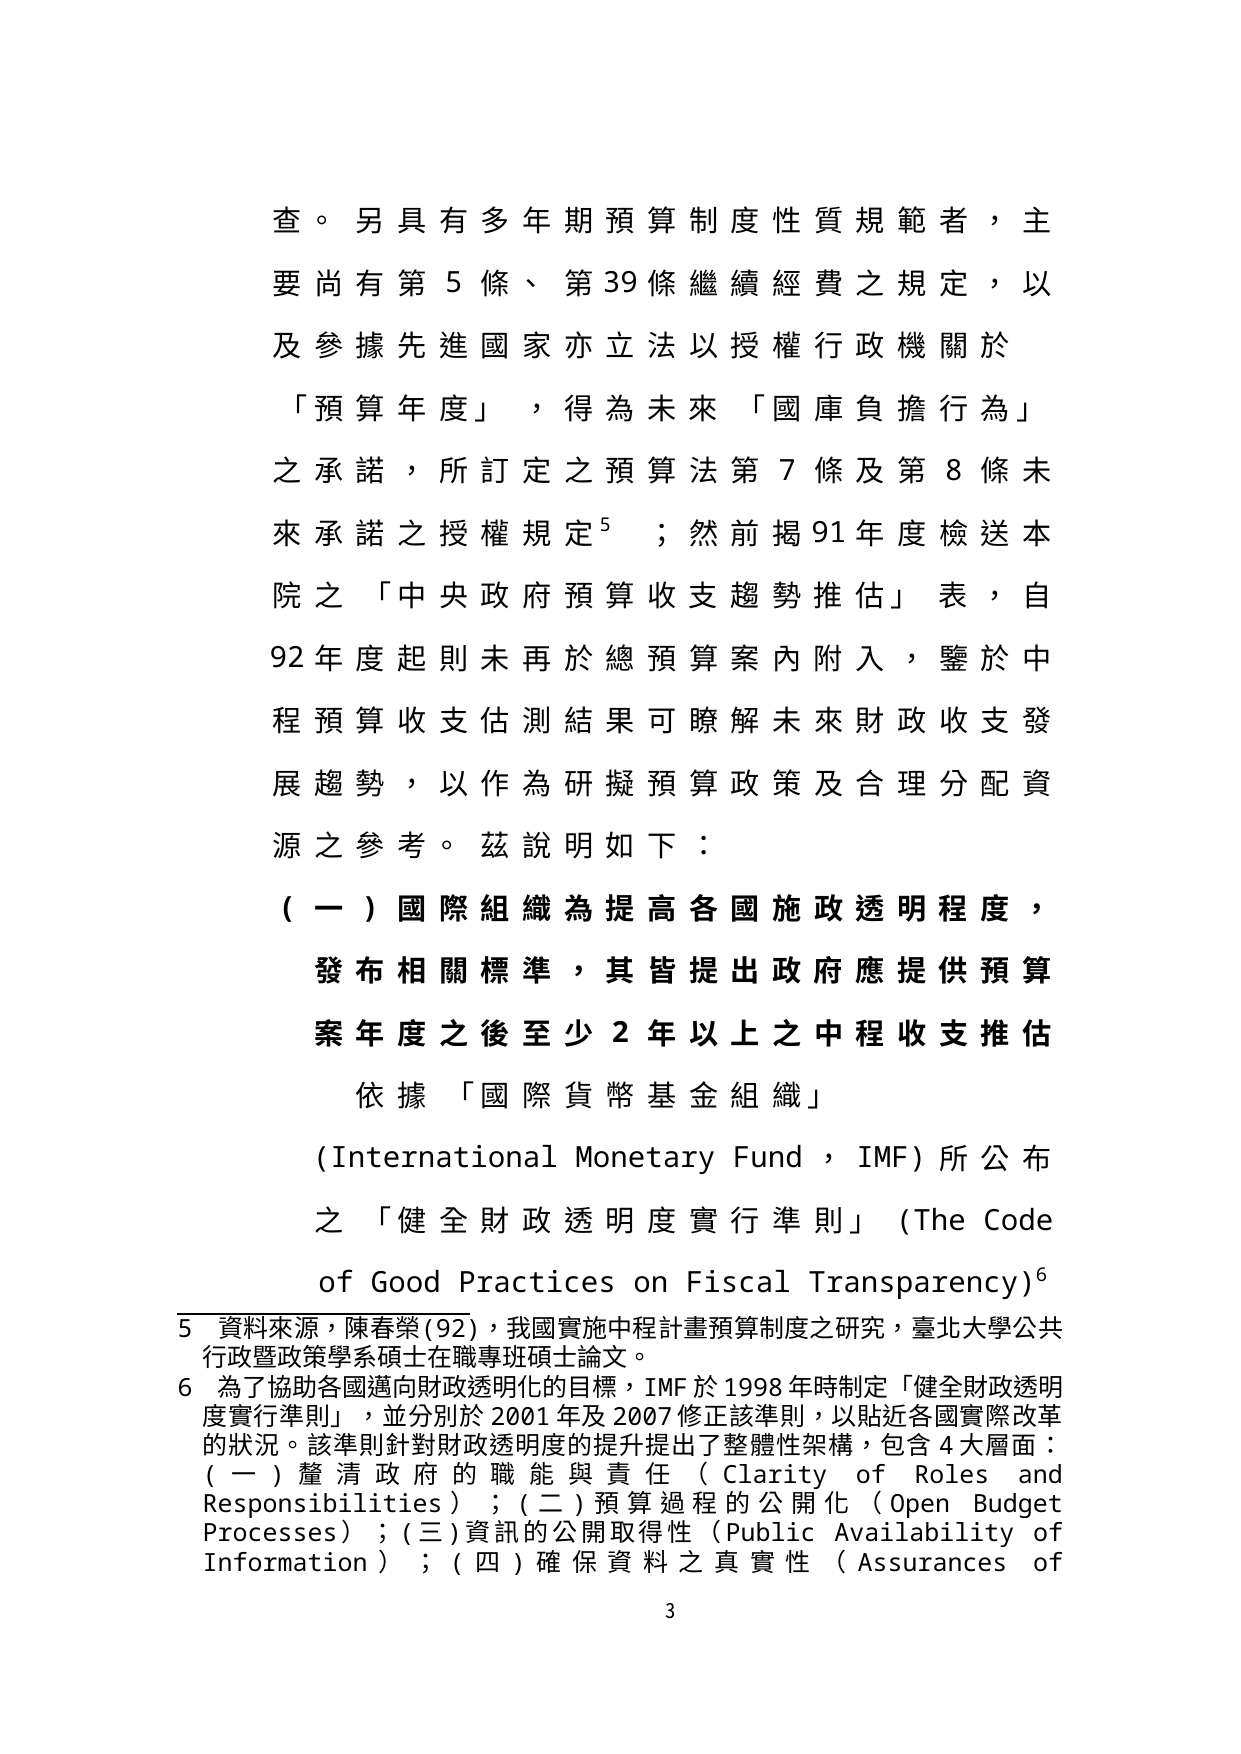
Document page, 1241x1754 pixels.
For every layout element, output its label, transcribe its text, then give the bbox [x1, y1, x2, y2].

text 為了協助各國邁向財政透明化的目標，IMF於1998年時制定「健全財政透明度實行準則」，並分別於2001年及2007修正該準則，以貼近各國實際改革的狀況。該準則針對財政透明度的提升提出了整體性架構，包含4大層面：(一)釐清政府的職能與責任（Clarity of Roles and Responsibilities）；(二)預算過程的公開化（Open Budget Processes）；(三)資訊的公開取得性（Public Availability of Information）；(四)確保資料之真實性（Assurances of [177, 1373, 1063, 1577]
text 另有關預算之籌編，德國主要係以多年度預算收支估測，再配合政府之中程財政策略及政策優先順序之抉擇，以本年度預算(n-1)為第1年，推估未來4年訂定計5年財政計畫，並據以編製年度預算，且將5年財政計畫併同預算案送國會作為預算審議之參考。我國有關辦理中程計畫預算作業，業於預算法第33條規定其辦理之法源，行政院則於90年2月1日依前揭規定訂頒「中央政府中程計畫預算編製辦法」，並自籌編91年度中央政府總預算案起全面推動實施中程計畫預算制度且於91年度總預算案送本院時併附「中央政府預算收支趨勢推估」表；另為提升資源配置效率，於87年增訂預算法第34條，規定重要公共工程建設及重大施政計畫，應先行製作選擇方案及替代方案之成本效益分析報告，並提供財源籌措及資金運用之說明，始得編列概算及預算案，並送立法院備查。另具有多年期預算制度性質規範者，主要尚有第5條、第39條繼續經費之規定，以及參據先進國家亦立法以授權行政機關於「預算年度」，得為未來「國庫負擔行為」之承諾，所訂定之預算法第7條及第8條未來承諾之授權規定；然前揭91年度檢送本院之「中央政府預算收支趨勢推估」表，自92年度起則未再於總預算案內附入，鑒於中程預算收支估測結果可瞭解未來財政收支發展趨勢，以作為研擬預算政策及合理分配資源之參考。茲說明如下： [242, 177, 1058, 865]
text (一)國際組織為提高各國施政透明程度，發布相關標準，其皆提出政府應提供預算案年度之後至少2年以上之中程收支推估 [242, 865, 1058, 1052]
text 資料來源，陳春榮(92)，我國實施中程計畫預算制度之研究，臺北大學公共行政暨政策學系碩士在職專班碩士論文。 [177, 1314, 1063, 1373]
text 依據「國際貨幣基金組織」(International Monetary Fund，IMF)所公布之「健全財政透明度實行準則」(The Code of Good Practices on Fiscal Transparency)中有關資訊之公開取得性(Public Availability Of Information)部分，敘明政府應向公眾提供關於過去、現在、預計未來之財政活動及主要財政風險等綜合資訊，該資訊包括至少提供預算案往後2個會計年度的主要預算總量預測及敏感度分析。 [271, 1052, 1058, 1302]
